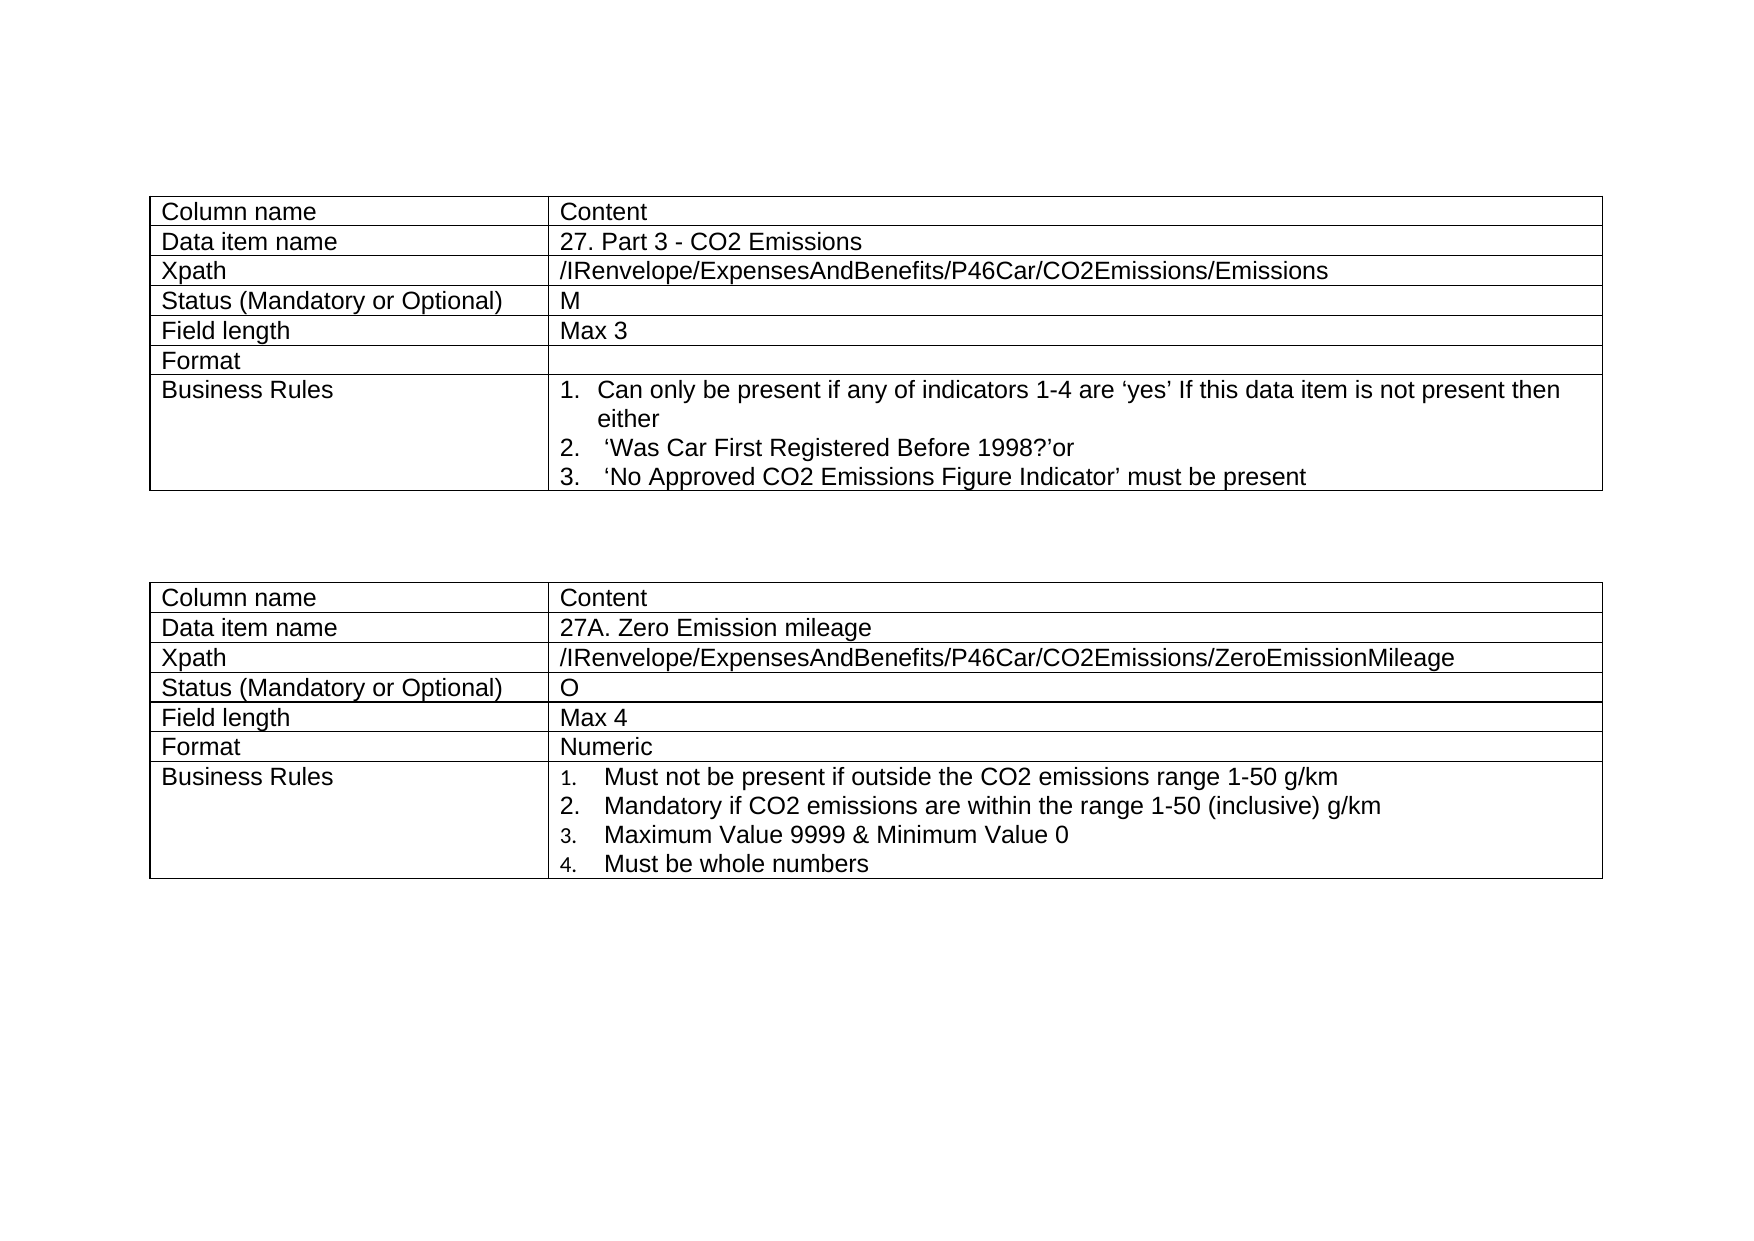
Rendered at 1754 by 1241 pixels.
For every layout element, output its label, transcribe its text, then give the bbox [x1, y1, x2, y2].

table_cell Format [151, 732, 548, 761]
table_cell O [549, 673, 1602, 701]
table_cell 27A. Zero Emission mileage [549, 613, 1602, 642]
table_cell Status (Mandatory or Optional) [151, 286, 548, 315]
table_cell Data item name [151, 226, 548, 255]
table_cell Must not be present if outside the CO2 emissions range 1-50 g/km Mandatory if CO2 emissions are within the range 1-50 (inclusive) g/km Maximum Value 9999 & Minimum Value 0 Must be whole numbers [549, 762, 1602, 878]
table_cell 27. Part 3 - CO2 Emissions [549, 226, 1602, 255]
table_cell Field length [151, 316, 548, 344]
table_cell Max 4 [549, 703, 1602, 731]
table_header Content [549, 197, 1602, 225]
table_cell Data item name [151, 613, 548, 642]
table_cell Xpath [151, 643, 548, 672]
table_cell Business Rules [151, 375, 548, 490]
table_cell Xpath [151, 256, 548, 285]
table_cell Numeric [549, 732, 1602, 761]
table_cell Status (Mandatory or Optional) [151, 673, 548, 701]
table_header Column name [151, 197, 548, 225]
table_header Column name [151, 583, 548, 612]
table_cell Business Rules [151, 762, 548, 878]
table_cell [549, 346, 1602, 374]
table_cell /IRenvelope/ExpensesAndBenefits/P46Car/CO2Emissions/ZeroEmissionMileage [549, 643, 1602, 672]
table_cell Max 3 [549, 316, 1602, 344]
table_cell Format [151, 346, 548, 374]
table_header Content [549, 583, 1602, 612]
table_cell /IRenvelope/ExpensesAndBenefits/P46Car/CO2Emissions/Emissions [549, 256, 1602, 285]
table_cell Field length [151, 703, 548, 731]
table_cell M [549, 286, 1602, 315]
table_cell Can only be present if any of indicators 1-4 are ‘yes’ If this data item is not present then either ‘Was Car First Registered Before 1998?’or ‘No Approved CO2 Emissions Figure Indicator’ must be present [549, 375, 1602, 490]
